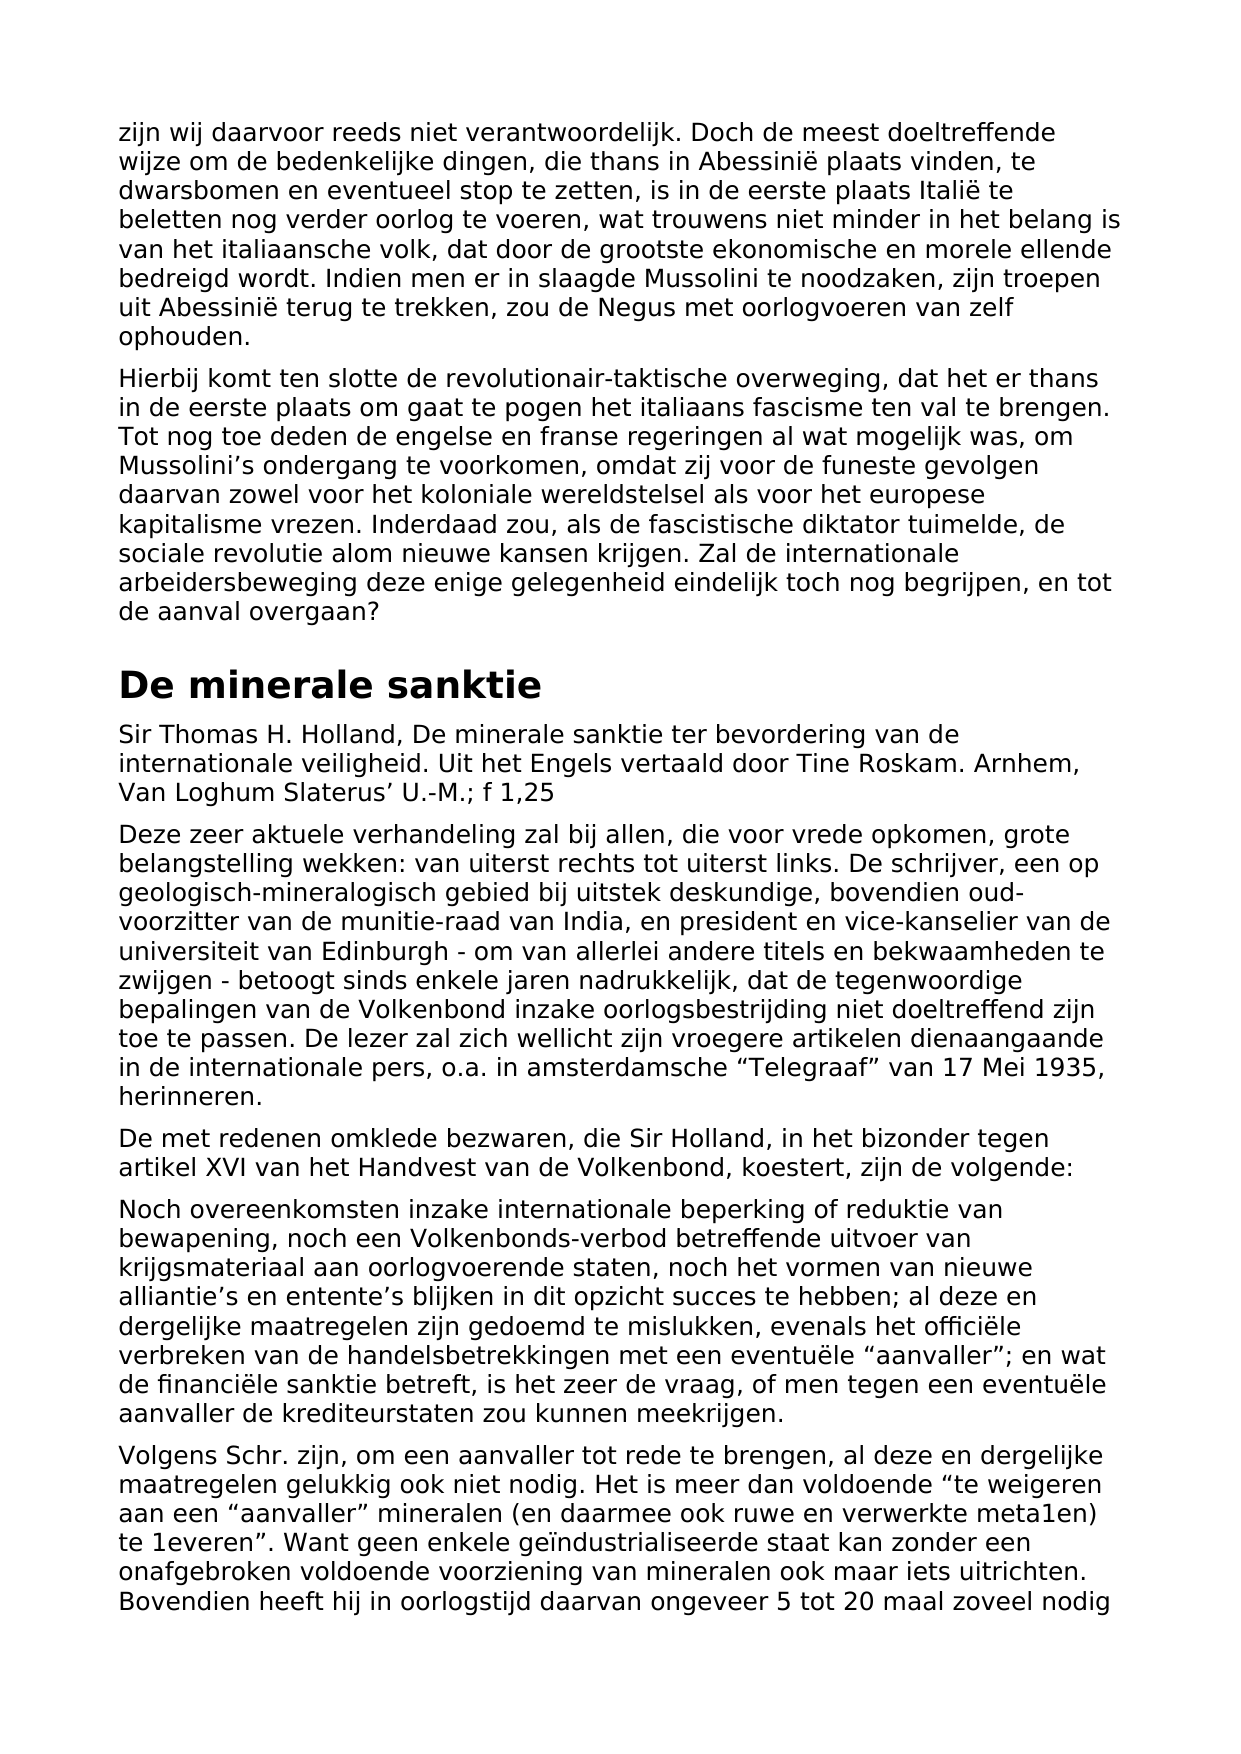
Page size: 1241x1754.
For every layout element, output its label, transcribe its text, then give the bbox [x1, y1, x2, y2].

subtitle De minerale sanktie [118, 664, 1122, 708]
text Volgens Schr. zijn, om een aanvaller tot rede te brengen, al deze en dergelijke maatregelen gelukkig ook niet nodig. Het is meer dan voldoende “te weigeren aan een “aanvaller” mineralen (en daarmee ook ruwe en verwerkte meta1en) te 1everen”. Want geen enkele geïndustrialiseerde staat kan zonder een onafgebroken voldoende voorziening van mineralen ook maar iets uitrichten. Bovendien heeft hij in oorlogstijd daarvan ongeveer 5 tot 20 maal zoveel nodig [118, 1441, 1122, 1616]
text Noch overeenkomsten inzake internationale beperking of reduktie van bewapening, noch een Volkenbonds-verbod betreffende uitvoer van krijgsmateriaal aan oorlogvoerende staten, noch het vormen van nieuwe alliantie’s en entente’s blijken in dit opzicht succes te hebben; al deze en dergelijke maatregelen zijn gedoemd te mislukken, evenals het officiële verbreken van de handelsbetrekkingen met een eventuële “aanvaller”; en wat de financiële sanktie betreft, is het zeer de vraag, of men tegen een eventuële aanvaller de krediteurstaten zou kunnen meekrijgen. [118, 1195, 1122, 1428]
text zijn wij daarvoor reeds niet verantwoordelijk. Doch de meest doeltreffende wijze om de bedenkelijke dingen, die thans in Abessinië plaats vinden, te dwarsbomen en eventueel stop te zetten, is in de eerste plaats Italië te beletten nog verder oorlog te voeren, wat trouwens niet minder in het belang is van het italiaansche volk, dat door de grootste ekonomische en morele ellende bedreigd wordt. Indien men er in slaagde Mussolini te noodzaken, zijn troepen uit Abessinië terug te trekken, zou de Negus met oorlogvoeren van zelf ophouden. [118, 118, 1122, 351]
text Deze zeer aktuele verhandeling zal bij allen, die voor vrede opkomen, grote belangstelling wekken: van uiterst rechts tot uiterst links. De schrijver, een op geologisch-mineralogisch gebied bij uitstek deskundige, bovendien oud-voorzitter van de munitie-raad van India, en president en vice-kanselier van de universiteit van Edinburgh - om van allerlei andere titels en bekwaamheden te zwijgen - betoogt sinds enkele jaren nadrukkelijk, dat de tegenwoordige bepalingen van de Volkenbond inzake oorlogsbestrijding niet doeltreffend zijn toe te passen. De lezer zal zich wellicht zijn vroegere artikelen dienaangaande in de internationale pers, o.a. in amsterdamsche “Telegraaf” van 17 Mei 1935, herinneren. [118, 820, 1122, 1112]
text De met redenen omklede bezwaren, die Sir Holland, in het bizonder tegen artikel XVI van het Handvest van de Volkenbond, koestert, zijn de volgende: [118, 1124, 1122, 1183]
text Sir Thomas H. Holland, De minerale sanktie ter bevordering van de internationale veiligheid. Uit het Engels vertaald door Tine Roskam. Arnhem, Van Loghum Slaterus’ U.-M.; f 1,25 [118, 720, 1122, 808]
text Hierbij komt ten slotte de revolutionair-taktische overweging, dat het er thans in de eerste plaats om gaat te pogen het italiaans fascisme ten val te brengen. Tot nog toe deden de engelse en franse regeringen al wat mogelijk was, om Mussolini’s ondergang te voorkomen, omdat zij voor de funeste gevolgen daarvan zowel voor het koloniale wereldstelsel als voor het europese kapitalisme vrezen. Inderdaad zou, als de fascistische diktator tuimelde, de sociale revolutie alom nieuwe kansen krijgen. Zal de internationale arbeidersbeweging deze enige gelegenheid eindelijk toch nog begrijpen, en tot de aanval overgaan? [118, 364, 1122, 626]
